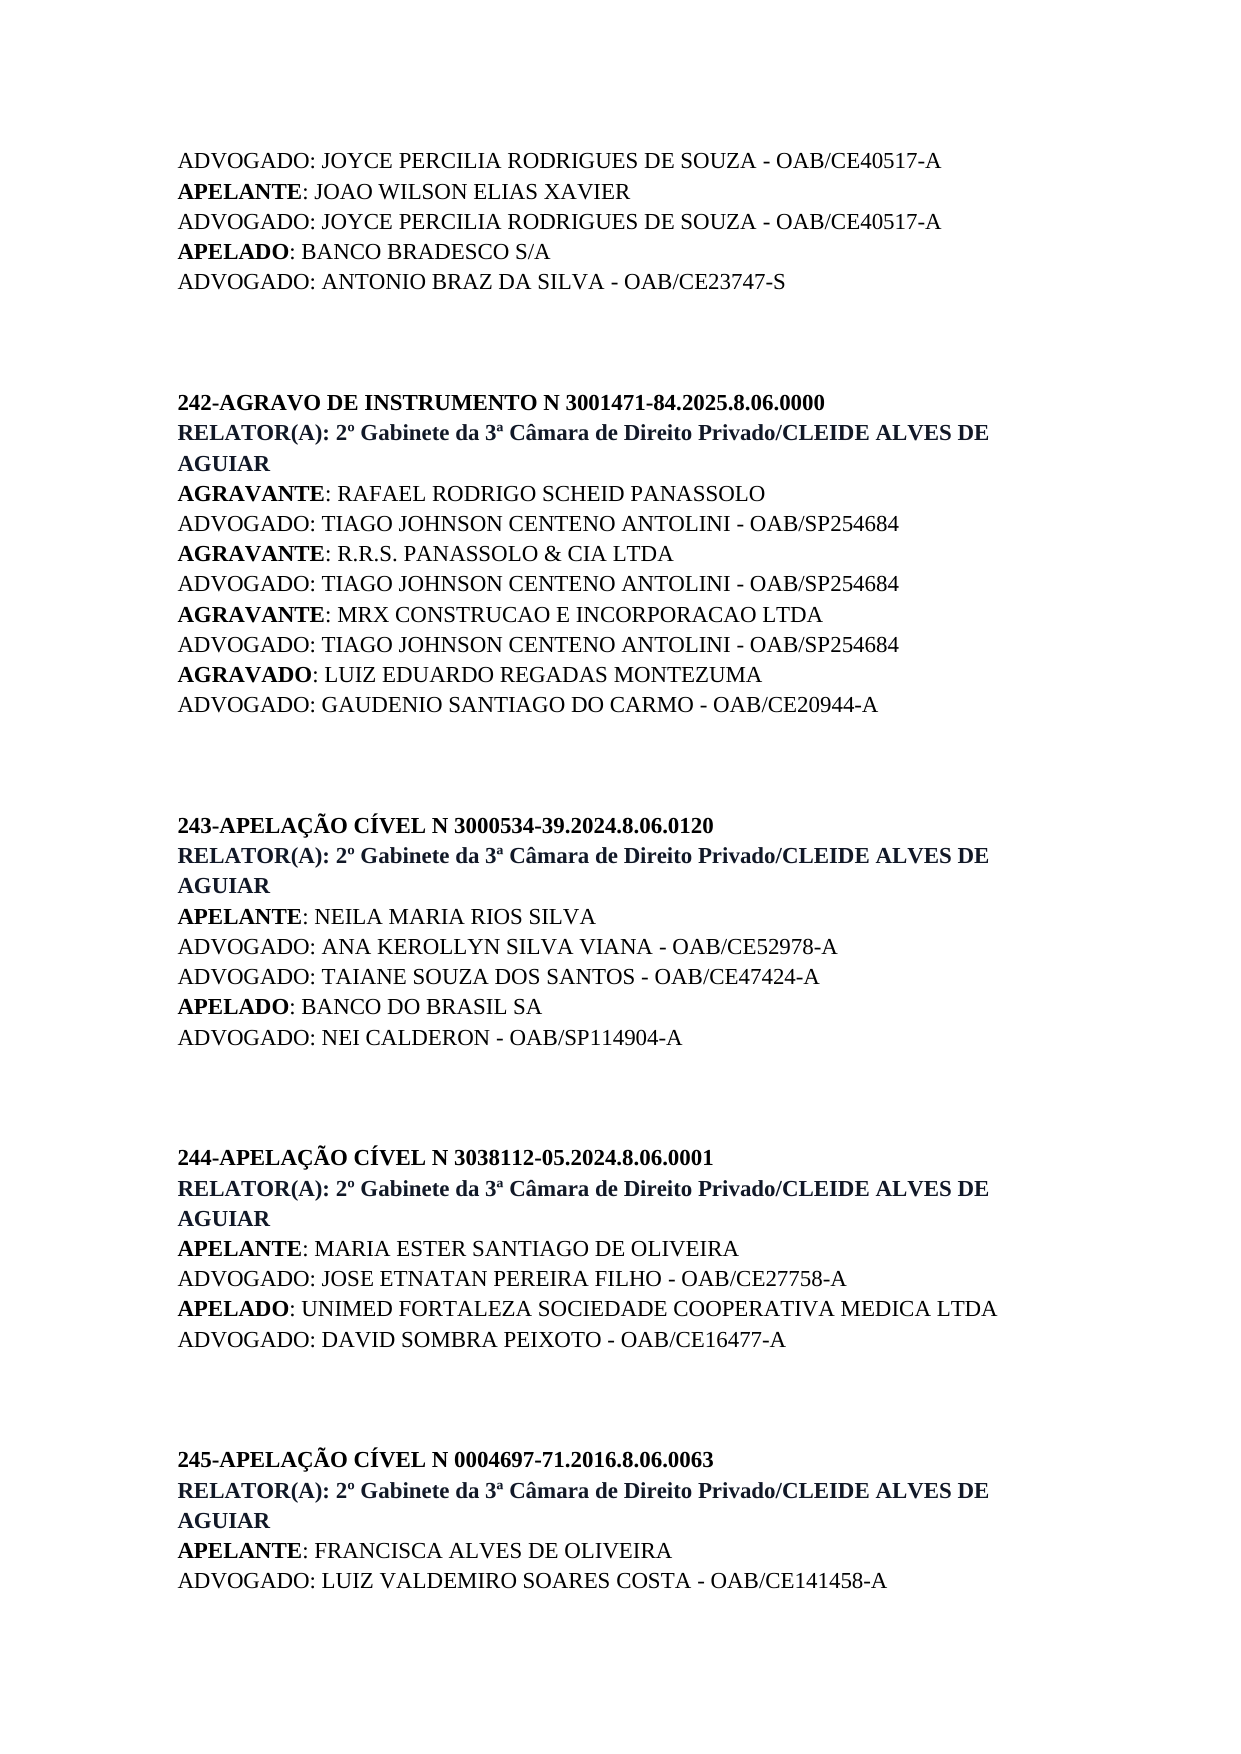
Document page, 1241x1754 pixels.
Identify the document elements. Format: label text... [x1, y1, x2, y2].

text ADVOGADO: JOYCE PERCILIA RODRIGUES DE SOUZA - OAB/CE40517-A APELANTE: JOAO WILSON ELIAS XAVIER ADVOGADO: JOYCE PERCILIA RODRIGUES DE SOUZA - OAB/CE40517-A APELADO: BANCO BRADESCO S/A ADVOGADO: ANTONIO BRAZ DA SILVA - OAB/CE23747-S 242-AGRAVO DE INSTRUMENTO N 3001471-84.2025.8.06.0000 RELATOR(A): 2º Gabinete da 3ª Câmara de Direito Privado/CLEIDE ALVES DE AGUIAR AGRAVANTE: RAFAEL RODRIGO SCHEID PANASSOLO ADVOGADO: TIAGO JOHNSON CENTENO ANTOLINI - OAB/SP254684 AGRAVANTE: R.R.S. PANASSOLO & CIA LTDA ADVOGADO: TIAGO JOHNSON CENTENO ANTOLINI - OAB/SP254684 AGRAVANTE: MRX CONSTRUCAO E INCORPORACAO LTDA ADVOGADO: TIAGO JOHNSON CENTENO ANTOLINI - OAB/SP254684 AGRAVADO: LUIZ EDUARDO REGADAS MONTEZUMA ADVOGADO: GAUDENIO SANTIAGO DO CARMO - OAB/CE20944-A 243-APELAÇÃO CÍVEL N 3000534-39.2024.8.06.0120 RELATOR(A): 2º Gabinete da 3ª Câmara de Direito Privado/CLEIDE ALVES DE AGUIAR APELANTE: NEILA MARIA RIOS SILVA ADVOGADO: ANA KEROLLYN SILVA VIANA - OAB/CE52978-A ADVOGADO: TAIANE SOUZA DOS SANTOS - OAB/CE47424-A APELADO: BANCO DO BRASIL SA ADVOGADO: NEI CALDERON - OAB/SP114904-A 244-APELAÇÃO CÍVEL N 3038112-05.2024.8.06.0001 RELATOR(A): 2º Gabinete da 3ª Câmara de Direito Privado/CLEIDE ALVES DE AGUIAR APELANTE: MARIA ESTER SANTIAGO DE OLIVEIRA ADVOGADO: JOSE ETNATAN PEREIRA FILHO - OAB/CE27758-A APELADO: UNIMED FORTALEZA SOCIEDADE COOPERATIVA MEDICA LTDA ADVOGADO: DAVID SOMBRA PEIXOTO - OAB/CE16477-A 245-APELAÇÃO CÍVEL N 0004697-71.2016.8.06.0063 RELATOR(A): 2º Gabinete da 3ª Câmara de Direito Privado/CLEIDE ALVES DE AGUIAR APELANTE: FRANCISCA ALVES DE OLIVEIRA ADVOGADO: LUIZ VALDEMIRO SOARES COSTA - OAB/CE141458-A [177, 148, 1063, 1594]
